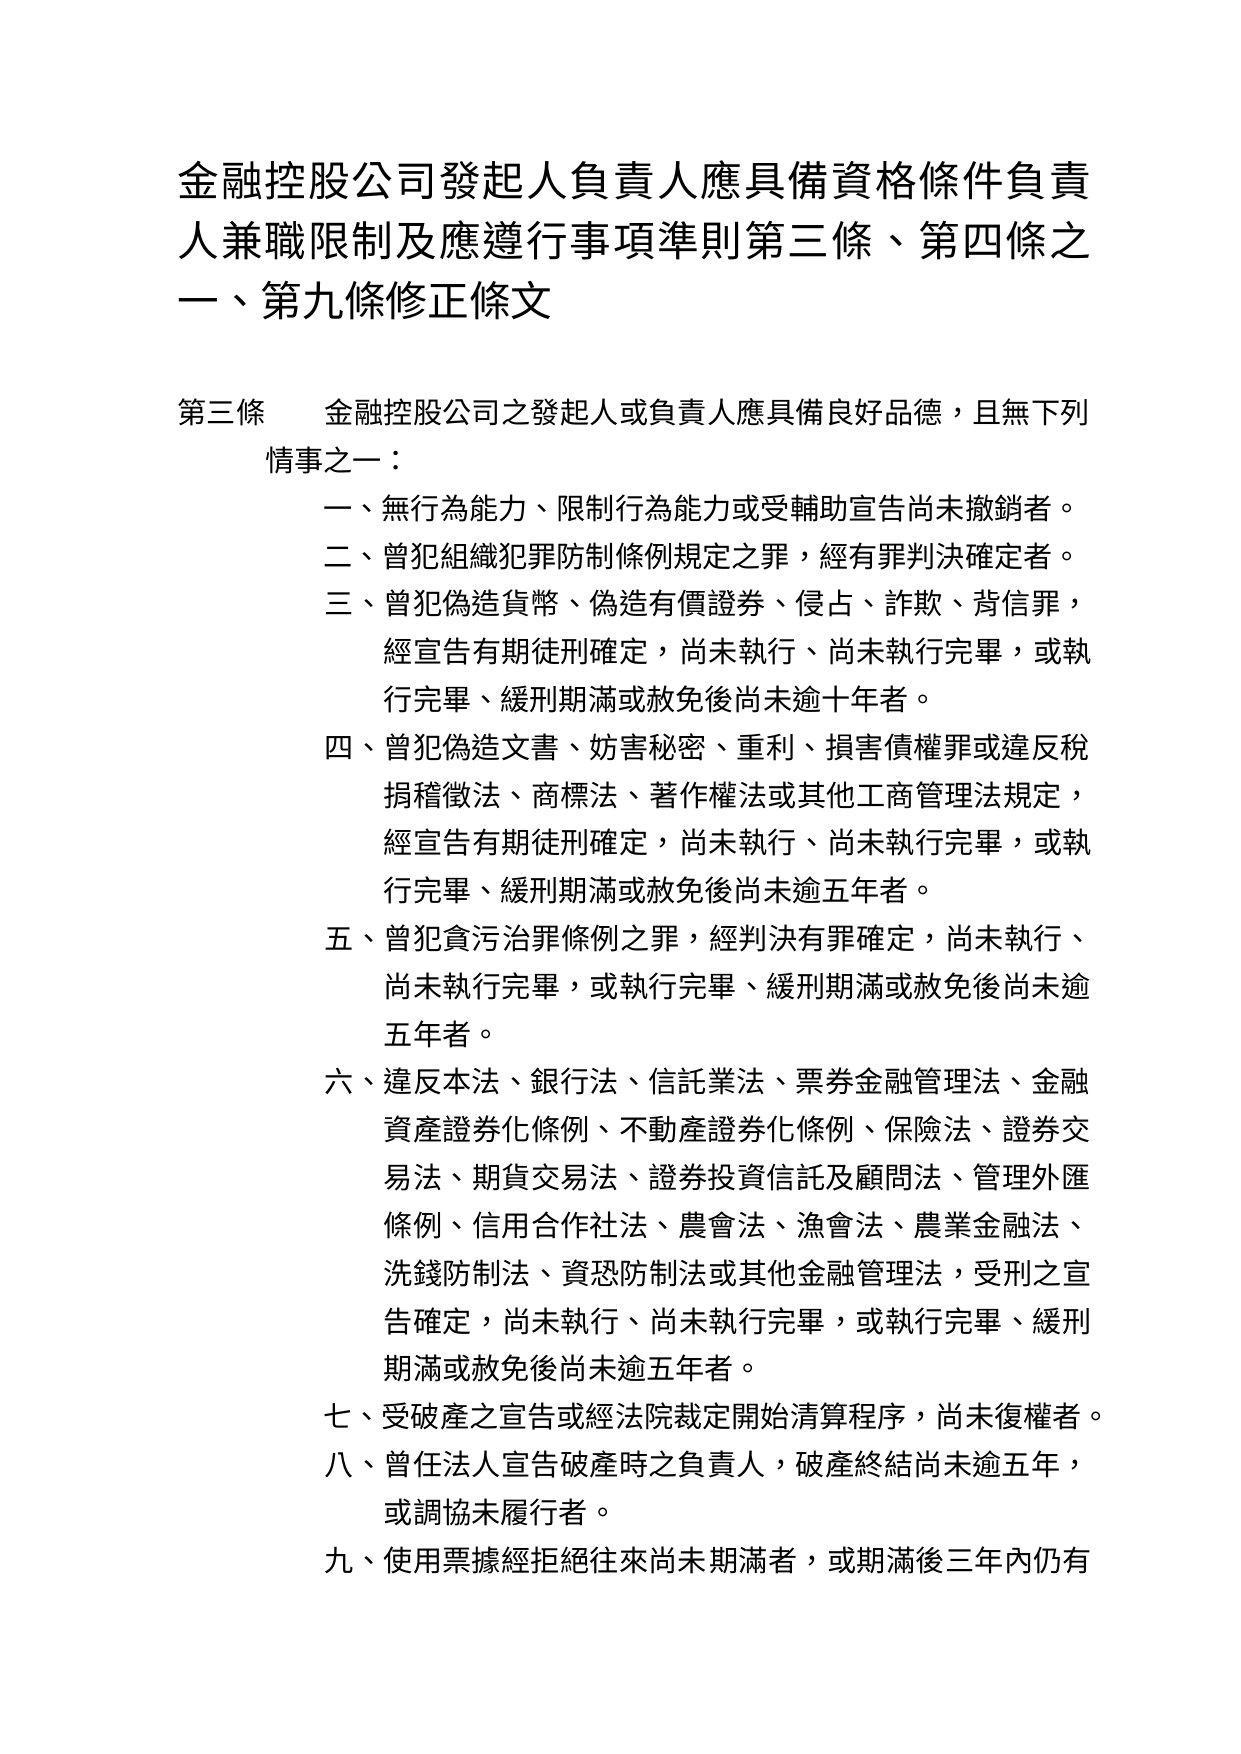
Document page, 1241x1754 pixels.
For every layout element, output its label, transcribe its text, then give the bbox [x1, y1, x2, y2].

text 八、曾任法人宣告破產時之負責人，破產終結尚未逾五年，或調協未履行者。 [177, 1437, 1092, 1533]
text 二、曾犯組織犯罪防制條例規定之罪，經有罪判決確定者。 [177, 529, 1092, 577]
text 三、曾犯偽造貨幣、偽造有價證券、侵占、詐欺、背信罪，經宣告有期徒刑確定，尚未執行、尚未執行完畢，或執行完畢、緩刑期滿或赦免後尚未逾十年者。 [177, 577, 1092, 720]
text 金融控股公司發起人負責人應具備資格條件負責人兼職限制及應遵行事項準則第三條、第四條之一、第九條修正條文 [177, 148, 1092, 328]
text 四、曾犯偽造文書、妨害秘密、重利、損害債權罪或違反稅捐稽徵法、商標法、著作權法或其他工商管理法規定，經宣告有期徒刑確定，尚未執行、尚未執行完畢，或執行完畢、緩刑期滿或赦免後尚未逾五年者。 [177, 720, 1092, 911]
text 一、無行為能力、限制行為能力或受輔助宣告尚未撤銷者。 [177, 481, 1092, 529]
text 六、違反本法、銀行法、信託業法、票券金融管理法、金融資產證券化條例、不動產證券化條例、保險法、證券交易法、期貨交易法、證券投資信託及顧問法、管理外匯條例、信用合作社法、農會法、漁會法、農業金融法、洗錢防制法、資恐防制法或其他金融管理法，受刑之宣告確定，尚未執行、尚未執行完畢，或執行完畢、緩刑期滿或赦免後尚未逾五年者。 [177, 1055, 1092, 1389]
text 七、受破產之宣告或經法院裁定開始清算程序，尚未復權者。 [177, 1389, 1092, 1437]
text 第三條 金融控股公司之發起人或負責人應具備良好品德，且無下列情事之一： [177, 385, 1092, 481]
text 五、曾犯貪污治罪條例之罪，經判決有罪確定，尚未執行、尚未執行完畢，或執行完畢、緩刑期滿或赦免後尚未逾五年者。 [177, 911, 1092, 1055]
text 九、使用票據經拒絕往來尚未期滿者，或期滿後三年內仍有 [177, 1533, 1092, 1581]
